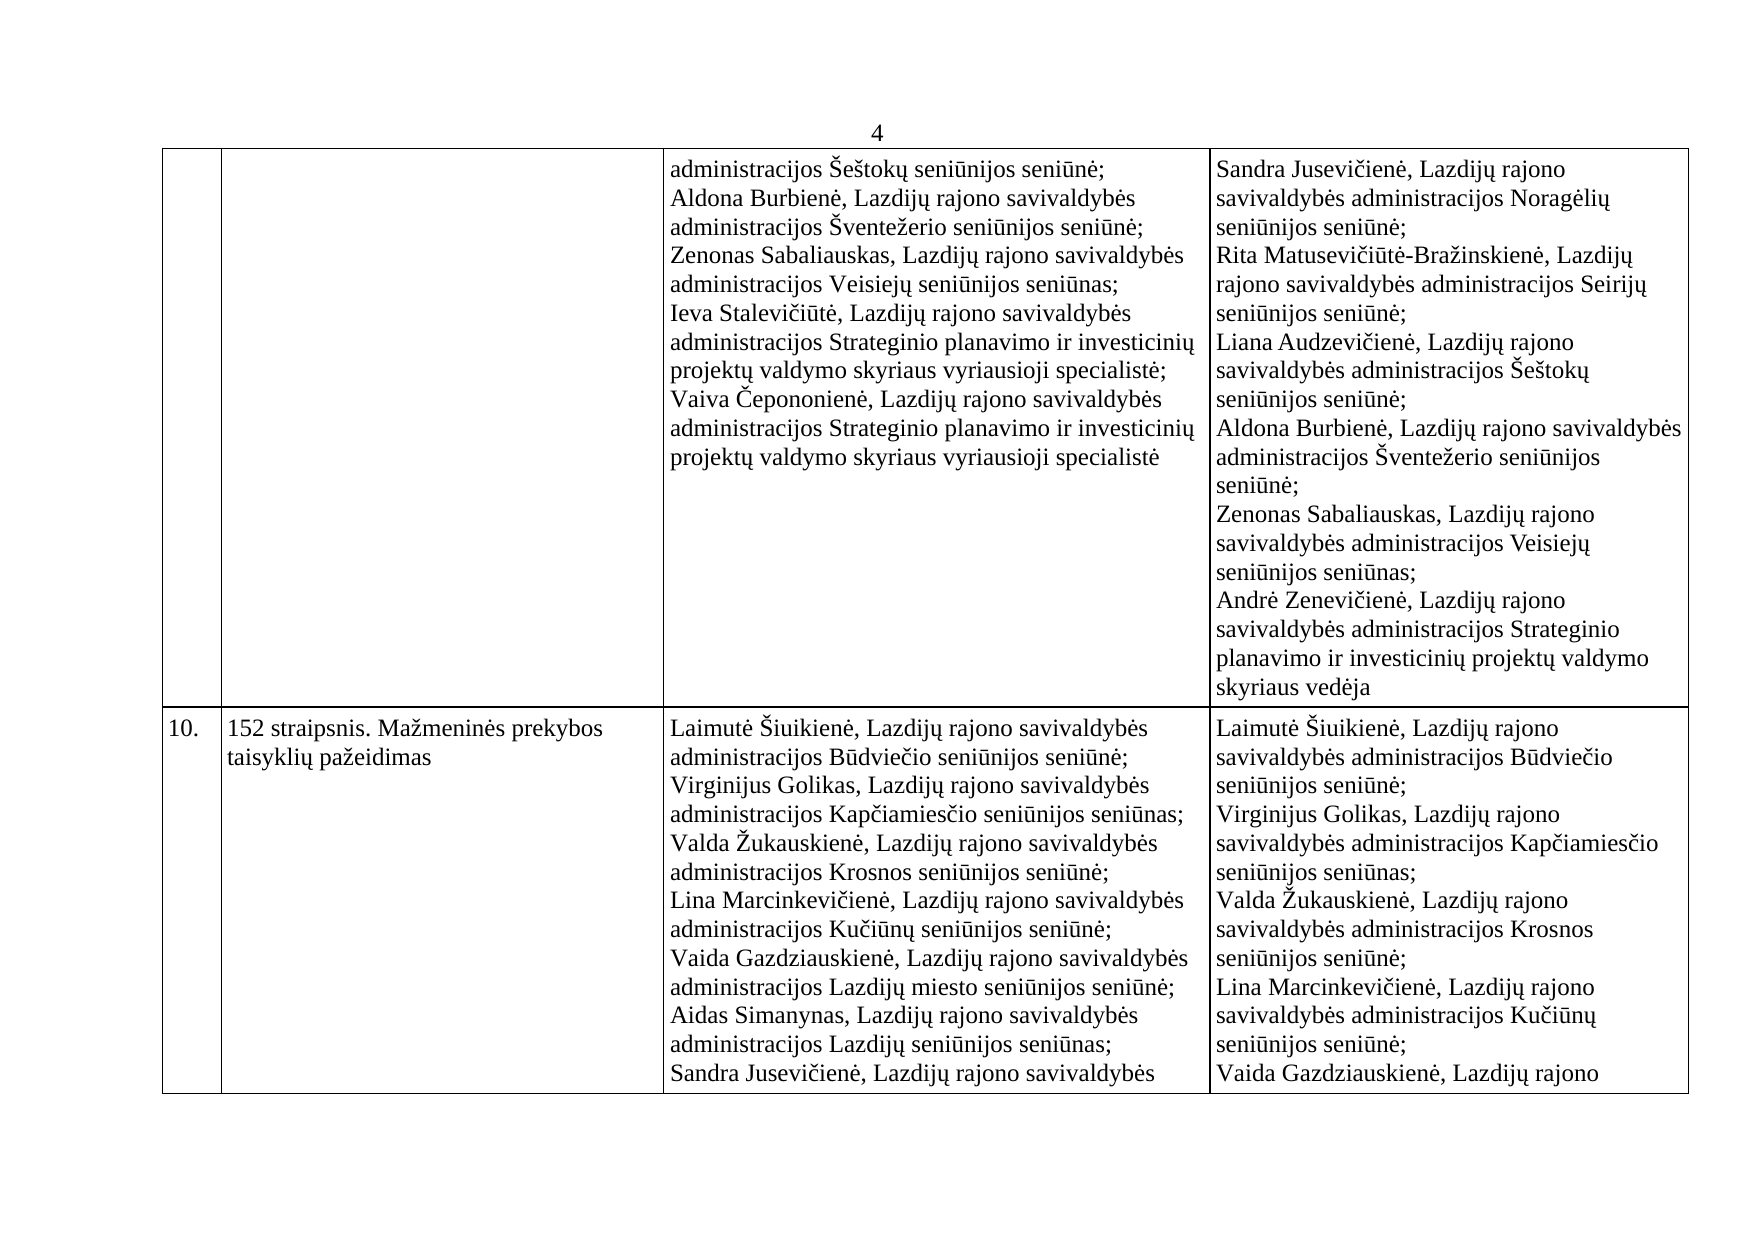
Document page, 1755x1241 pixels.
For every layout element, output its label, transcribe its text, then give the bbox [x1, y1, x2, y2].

table_cell [163, 149, 221, 706]
table_cell Laimutė Šiuikienė, Lazdijų rajono savivaldybės administracijos Būdviečio seniūnijos seniūnė; Virginijus Golikas, Lazdijų rajono savivaldybės administracijos Kapčiamiesčio seniūnijos seniūnas; Valda Žukauskienė, Lazdijų rajono savivaldybės administracijos Krosnos seniūnijos seniūnė; Lina Marcinkevičienė, Lazdijų rajono savivaldybės administracijos Kučiūnų seniūnijos seniūnė; Vaida Gazdziauskienė, Lazdijų rajono [1211, 708, 1688, 1093]
table_cell Laimutė Šiuikienė, Lazdijų rajono savivaldybės administracijos Būdviečio seniūnijos seniūnė; Virginijus Golikas, Lazdijų rajono savivaldybės administracijos Kapčiamiesčio seniūnijos seniūnas; Valda Žukauskienė, Lazdijų rajono savivaldybės administracijos Krosnos seniūnijos seniūnė; Lina Marcinkevičienė, Lazdijų rajono savivaldybės administracijos Kučiūnų seniūnijos seniūnė; Vaida Gazdziauskienė, Lazdijų rajono savivaldybės administracijos Lazdijų miesto seniūnijos seniūnė; Aidas Simanynas, Lazdijų rajono savivaldybės administracijos Lazdijų seniūnijos seniūnas; Sandra Jusevičienė, Lazdijų rajono savivaldybės [664, 708, 1209, 1093]
table_cell Sandra Jusevičienė, Lazdijų rajono savivaldybės administracijos Noragėlių seniūnijos seniūnė; Rita Matusevičiūtė-Bražinskienė, Lazdijų rajono savivaldybės administracijos Seirijų seniūnijos seniūnė; Liana Audzevičienė, Lazdijų rajono savivaldybės administracijos Šeštokų seniūnijos seniūnė; Aldona Burbienė, Lazdijų rajono savivaldybės administracijos Šventežerio seniūnijos seniūnė; Zenonas Sabaliauskas, Lazdijų rajono savivaldybės administracijos Veisiejų seniūnijos seniūnas; Andrė Zenevičienė, Lazdijų rajono savivaldybės administracijos Strateginio planavimo ir investicinių projektų valdymo skyriaus vedėja [1211, 149, 1688, 706]
table_cell administracijos Šeštokų seniūnijos seniūnė; Aldona Burbienė, Lazdijų rajono savivaldybės administracijos Šventežerio seniūnijos seniūnė; Zenonas Sabaliauskas, Lazdijų rajono savivaldybės administracijos Veisiejų seniūnijos seniūnas; Ieva Stalevičiūtė, Lazdijų rajono savivaldybės administracijos Strateginio planavimo ir investicinių projektų valdymo skyriaus vyriausioji specialistė; Vaiva Čepononienė, Lazdijų rajono savivaldybės administracijos Strateginio planavimo ir investicinių projektų valdymo skyriaus vyriausioji specialistė [664, 149, 1209, 706]
table_cell 152 straipsnis. Mažmeninės prekybos taisyklių pažeidimas [222, 708, 663, 1093]
table_cell [222, 149, 663, 706]
table_cell 10. [163, 708, 221, 1093]
